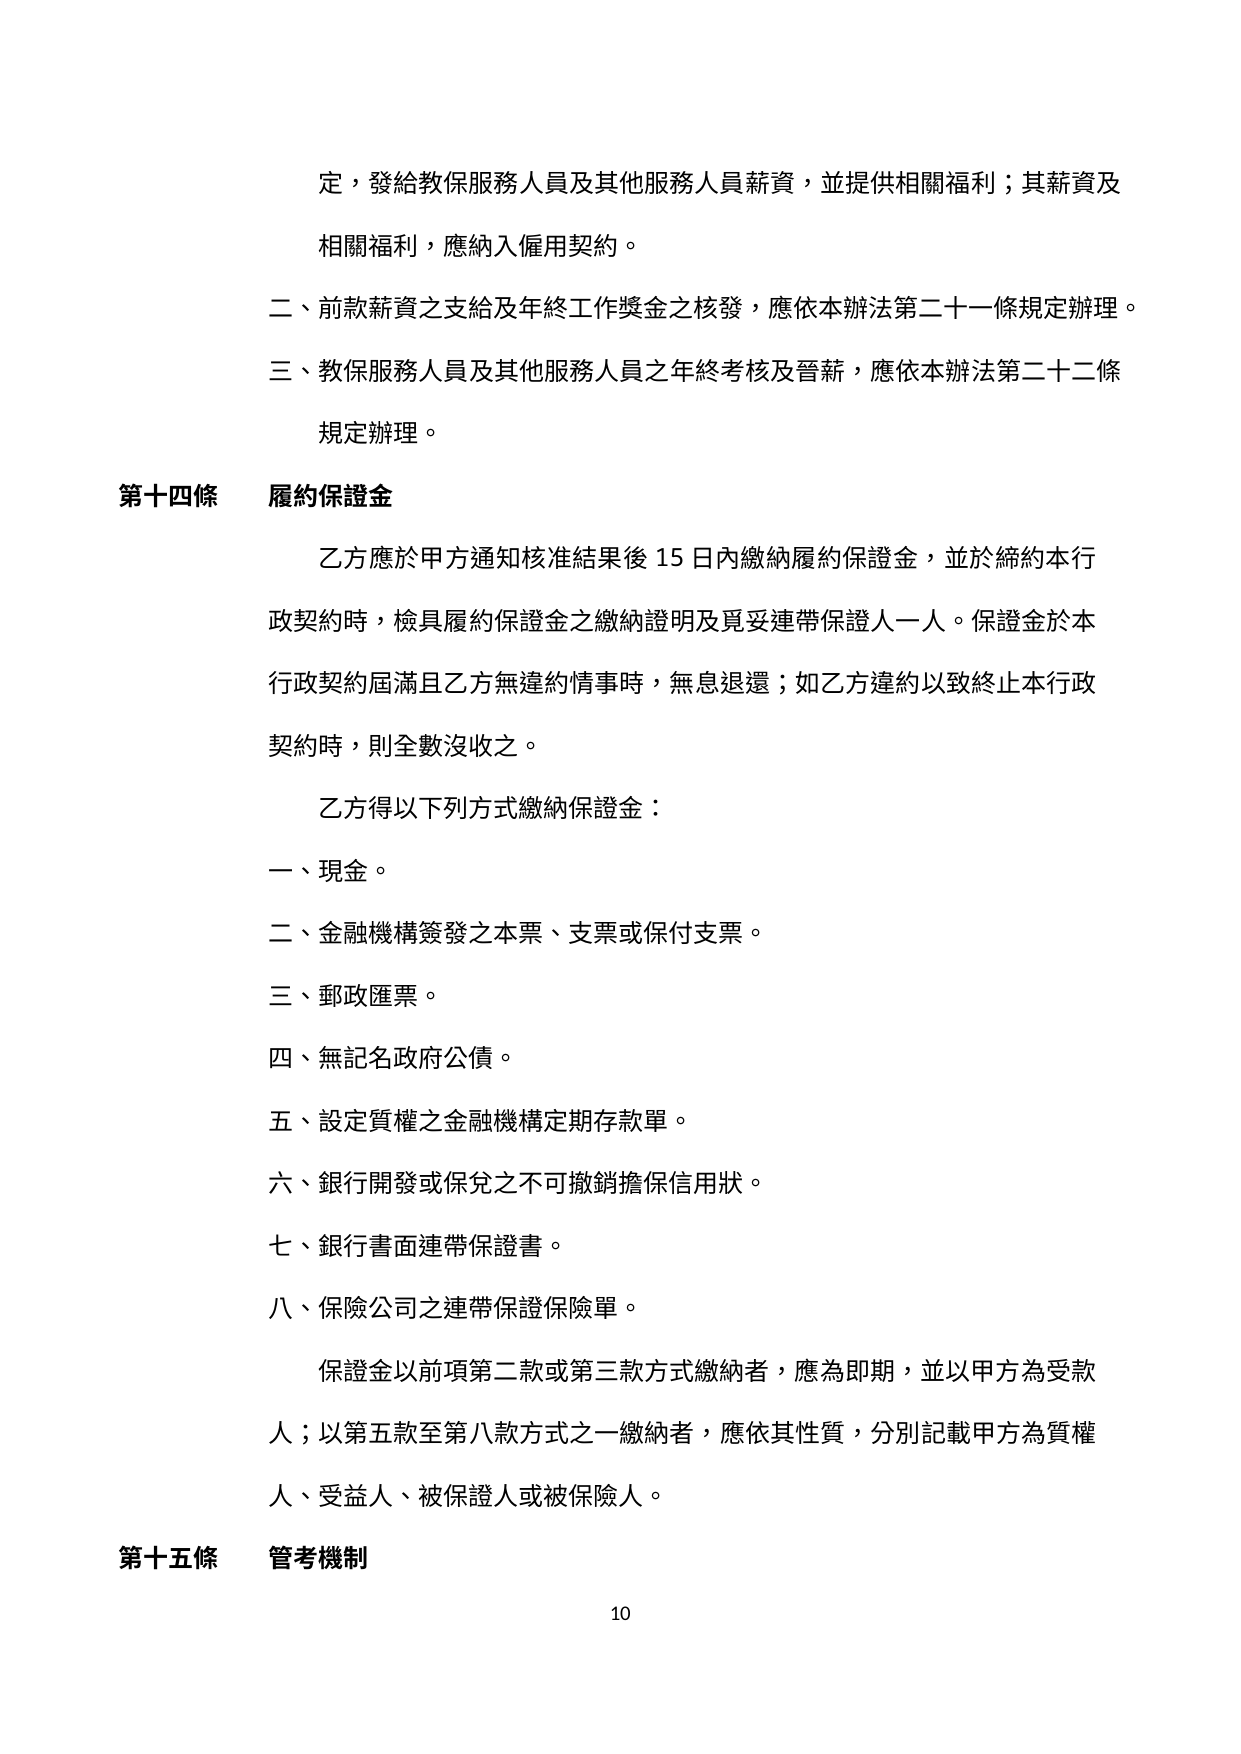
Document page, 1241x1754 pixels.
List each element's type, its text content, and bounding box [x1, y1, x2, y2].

text 八、保險公司之連帶保證保險單。 [268, 1265, 1122, 1328]
text 三、教保服務人員及其他服務人員之年終考核及晉薪，應依本辦法第二十二條規定辦理。 [268, 328, 1122, 453]
text 二、前款薪資之支給及年終工作獎金之核發，應依本辦法第二十一條規定辦理。 [268, 265, 1122, 328]
text 保證金以前項第二款或第三款方式繳納者，應為即期，並以甲方為受款人；以第五款至第八款方式之一繳納者，應依其性質，分別記載甲方為質權人、受益人、被保證人或被保險人。 [268, 1328, 1097, 1515]
text 七、銀行書面連帶保證書。 [268, 1203, 1122, 1265]
text 四、無記名政府公債。 [268, 1015, 1122, 1078]
text 第十五條 管考機制 [118, 1515, 1122, 1578]
text 三、郵政匯票。 [268, 953, 1122, 1015]
text 乙方應於甲方通知核准結果後15日內繳納履約保證金，並於締約本行政契約時，檢具履約保證金之繳納證明及覓妥連帶保證人一人。保證金於本行政契約屆滿且乙方無違約情事時，無息退還；如乙方違約以致終止本行政契約時，則全數沒收之。 [268, 515, 1097, 765]
text 乙方得以下列方式繳納保證金： [268, 765, 1097, 828]
text 二、金融機構簽發之本票、支票或保付支票。 [268, 890, 1122, 953]
text 第十四條 履約保證金 [118, 453, 1122, 515]
text 定，發給教保服務人員及其他服務人員薪資，並提供相關福利；其薪資及相關福利，應納入僱用契約。 [268, 140, 1122, 265]
text 一、現金。 [268, 828, 1122, 890]
text 五、設定質權之金融機構定期存款單。 [268, 1078, 1122, 1140]
text 六、銀行開發或保兌之不可撤銷擔保信用狀。 [268, 1140, 1122, 1203]
